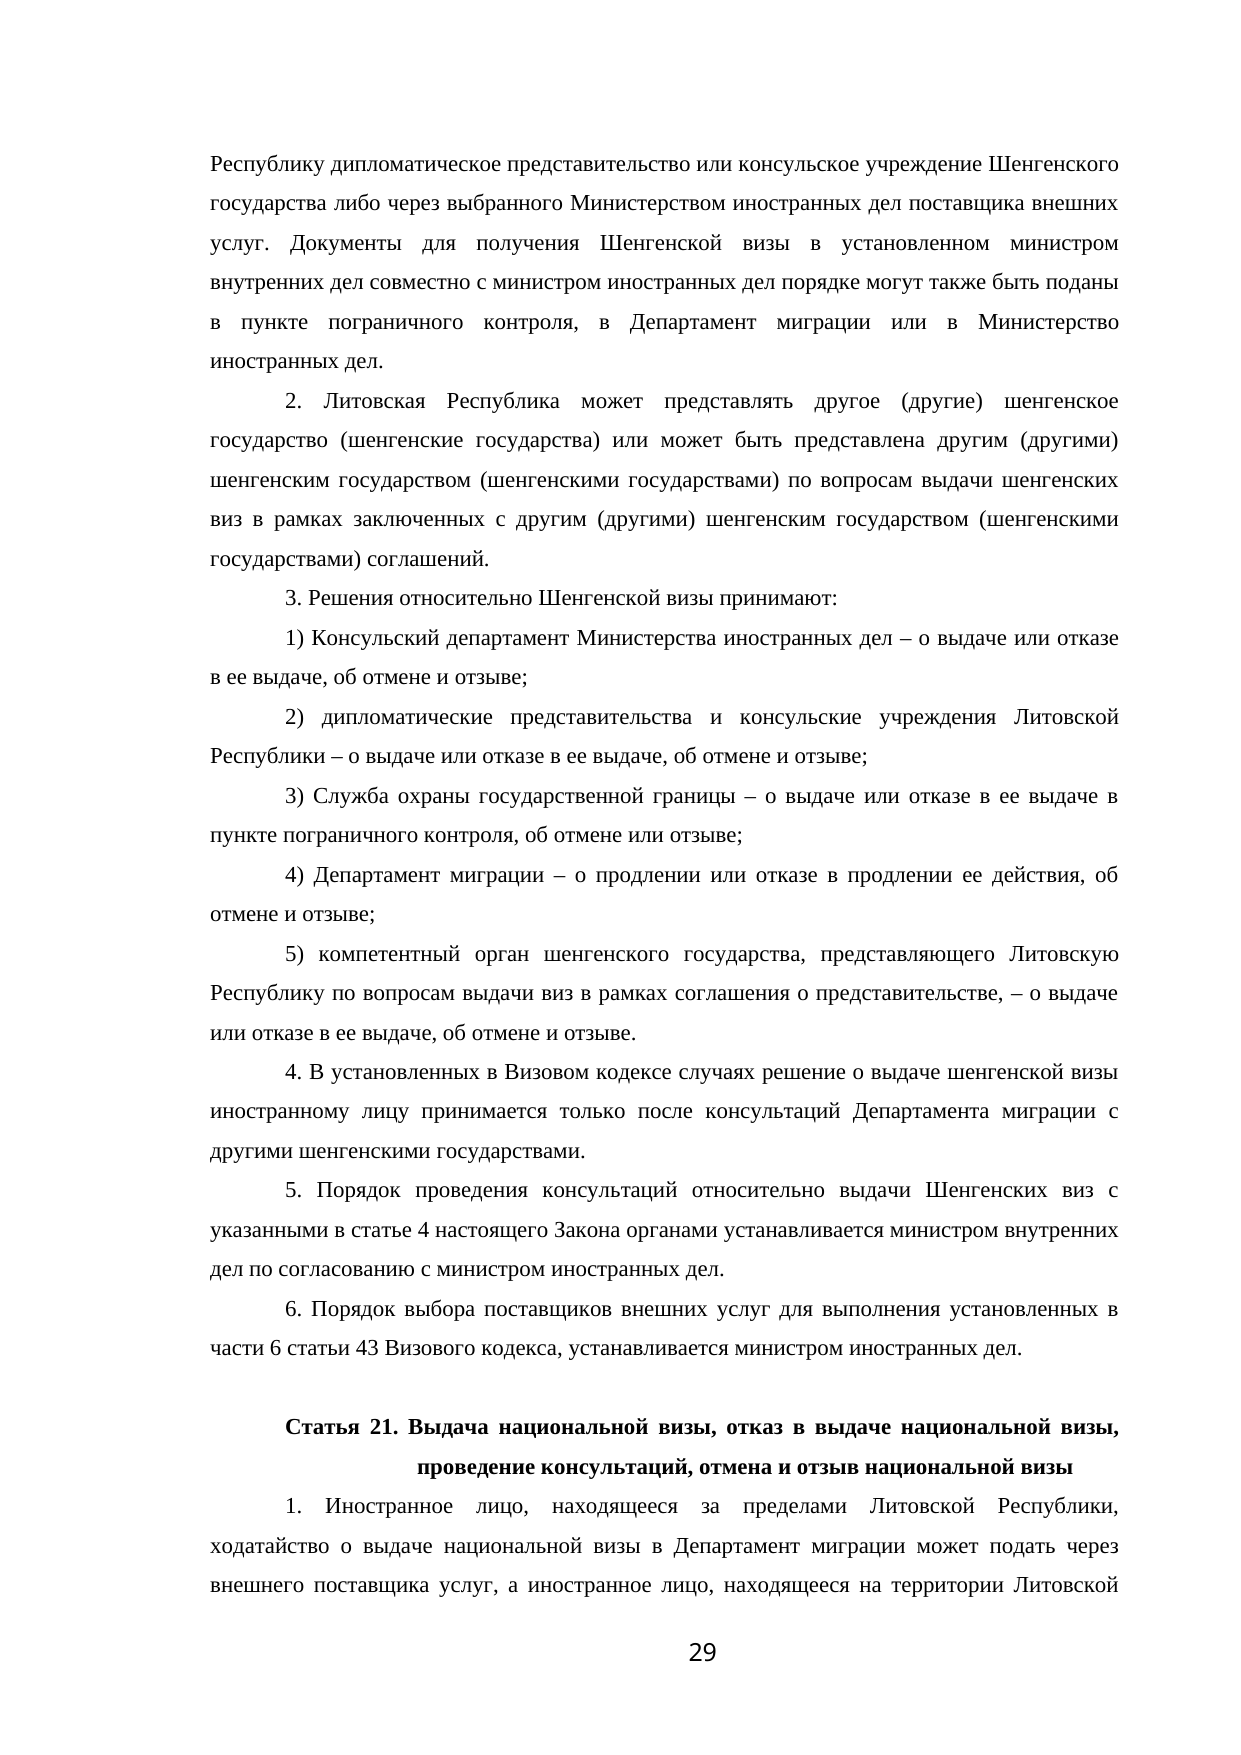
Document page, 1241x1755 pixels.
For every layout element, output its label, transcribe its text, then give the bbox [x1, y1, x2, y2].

text 5. Порядок проведения консультаций относительно выдачи Шенгенских виз с указанными в статье 4 настоящего Закона органами устанавливается министром внутренних дел по согласованию с министром иностранных дел. [210, 1176, 1120, 1282]
text 4) Департамент миграции – о продлении или отказе в продлении ее действия, об отмене и отзыве; [210, 861, 1120, 926]
text 5) компетентный орган шенгенского государства, представляющего Литовскую Республику по вопросам выдачи виз в рамках соглашения о представительстве, – о выдаче или отказе в ее выдаче, об отмене и отзыве. [210, 939, 1120, 1045]
text 4. В установленных в Визовом кодексе случаях решение о выдаче шенгенской визы иностранному лицу принимается только после консультаций Департамента миграции с другими шенгенскими государствами. [210, 1058, 1120, 1163]
text 6. Порядок выбора поставщиков внешних услуг для выполнения установленных в части 6 статьи 43 Визового кодекса, устанавливается министром иностранных дел. [210, 1295, 1120, 1361]
text 1. Иностранное лицо, находящееся за пределами Литовской Республики, ходатайство о выдаче национальной визы в Департамент миграции может подать через внешнего поставщика услуг, а иностранное лицо, находящееся на территории Литовской [210, 1492, 1120, 1598]
text 3) Служба охраны государственной границы – о выдаче или отказе в ее выдаче в пункте пограничного контроля, об отмене или отзыве; [210, 782, 1120, 847]
text Статья 21. Выдача национальной визы, отказ в выдаче национальной визы, проведение консультаций, отмена и отзыв национальной визы [285, 1413, 1120, 1479]
text Республику дипломатическое представительство или консульское учреждение Шенгенского государства либо через выбранного Министерством иностранных дел поставщика внешних услуг. Документы для получения Шенгенской визы в установленном министром внутренних дел совместно с министром иностранных дел порядке могут также быть поданы в пункте пограничного контроля, в Департамент миграции или в Министерство иностранных дел. [210, 150, 1120, 374]
text 2. Литовская Республика может представлять другое (другие) шенгенское государство (шенгенские государства) или может быть представлена другим (другими) шенгенским государством (шенгенскими государствами) по вопросам выдачи шенгенских виз в рамках заключенных с другим (другими) шенгенским государством (шенгенскими государствами) соглашений. [210, 387, 1120, 571]
text 3. Решения относительно Шенгенской визы принимают: [210, 584, 1120, 611]
text 2) дипломатические представительства и консульские учреждения Литовской Республики – о выдаче или отказе в ее выдаче, об отмене и отзыве; [210, 703, 1120, 768]
text 1) Консульский департамент Министерства иностранных дел – о выдаче или отказе в ее выдаче, об отмене и отзыве; [210, 624, 1120, 689]
